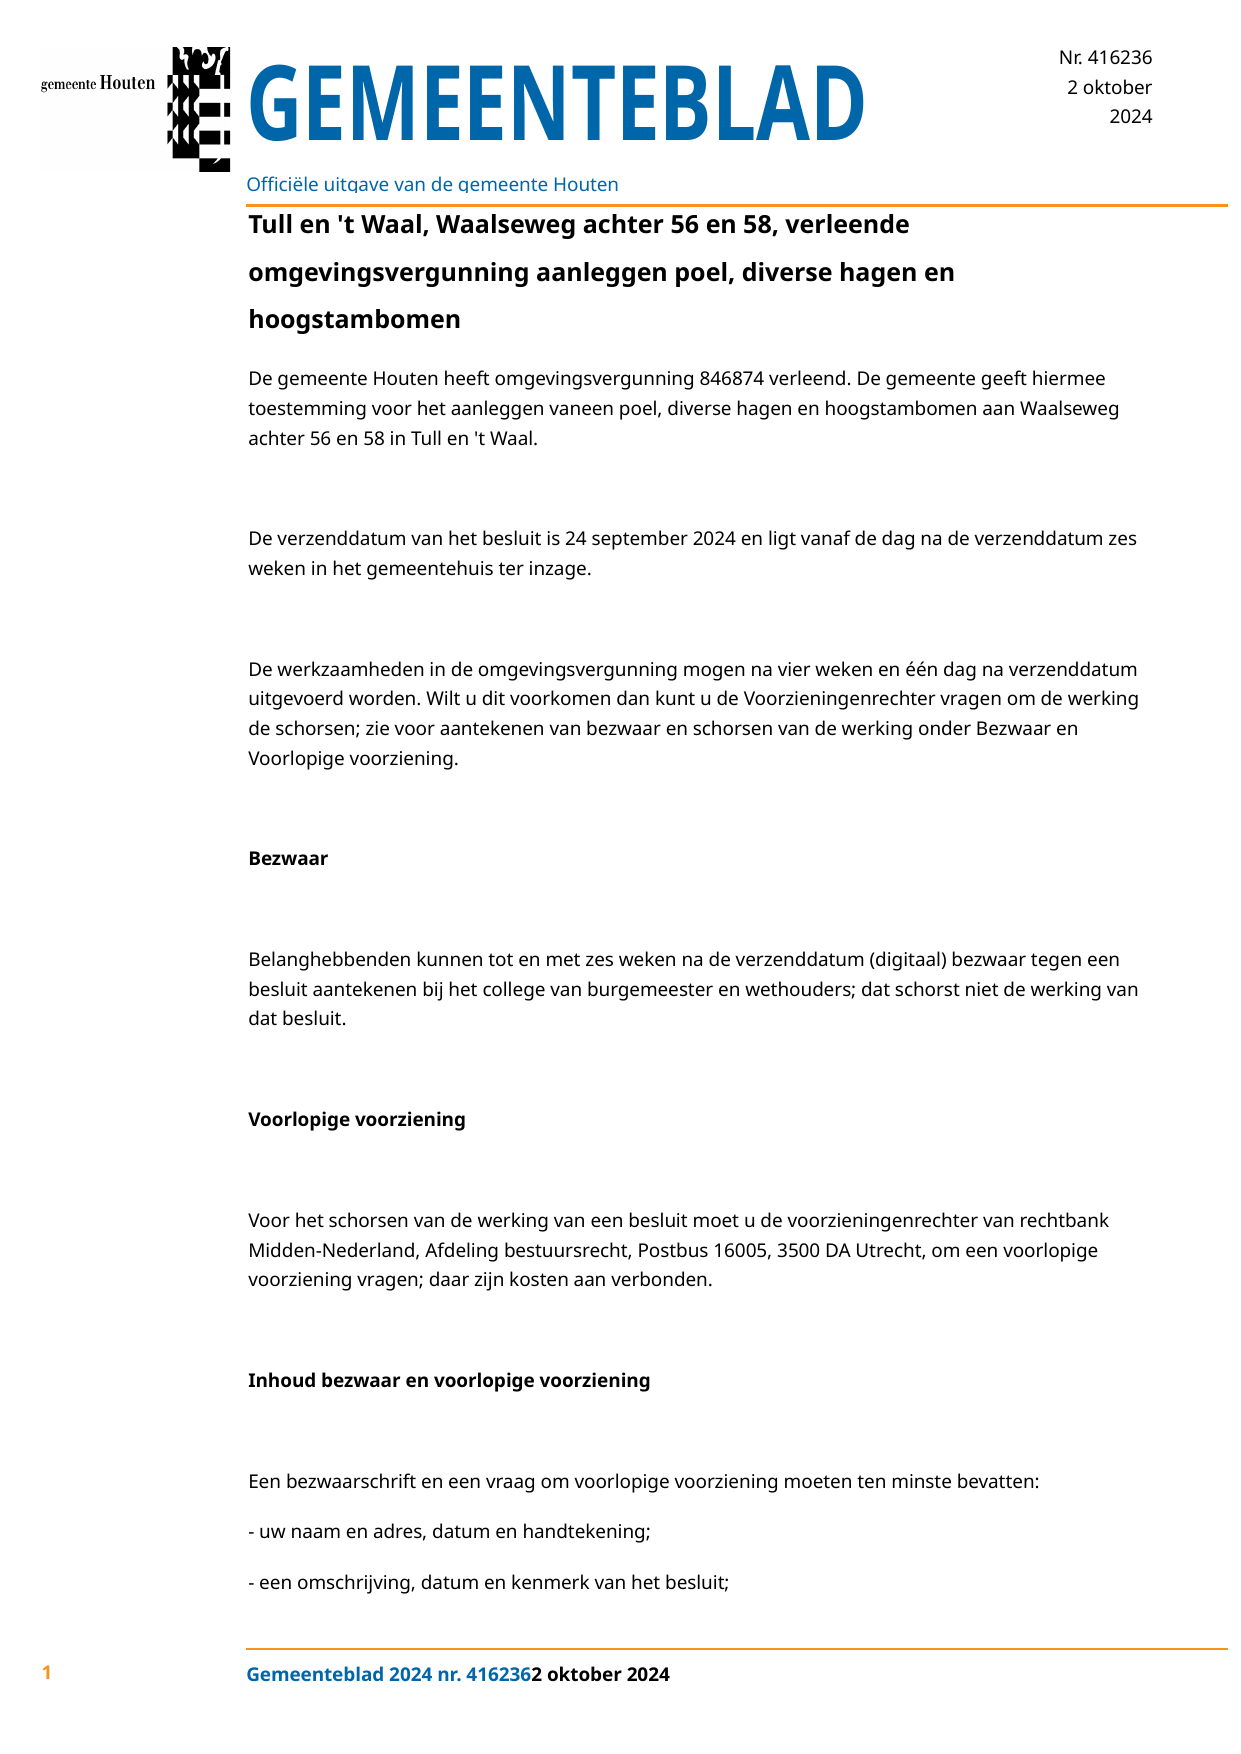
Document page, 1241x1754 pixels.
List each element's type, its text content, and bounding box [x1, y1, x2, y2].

text De verzenddatum van het besluit is 24 september 2024 en ligt vanaf de dag na de verzenddatum zes weken in het gemeentehuis ter inzage. [248, 526, 1152, 581]
text Tull en 't Waal, Waalseweg achter 56 en 58, verleende omgevingsvergunning aanleggen poel, diverse hagen en hoogstambomen [248, 207, 1152, 336]
text Belanghebbenden kunnen tot en met zes weken na de verzenddatum (digitaal) bezwaar tegen een besluit aantekenen bij het college van burgemeester en wethouders; dat schorst niet de werking van dat besluit. [248, 946, 1152, 1031]
picture [41, 47, 231, 172]
text Inhoud bezwaar en voorlopige voorziening [248, 1367, 1152, 1393]
text - een omschrijving, datum en kenmerk van het besluit; [248, 1569, 1152, 1594]
text Voorlopige voorziening [248, 1106, 1152, 1132]
text - uw naam en adres, datum en handtekening; [248, 1518, 1152, 1544]
text Een bezwaarschrift en een vraag om voorlopige voorziening moeten ten minste bevatten: [248, 1468, 1152, 1494]
text De gemeente Houten heeft omgevingsvergunning 846874 verleend. De gemeente geeft hiermee toestemming voor het aanleggen vaneen poel, diverse hagen en hoogstambomen aan Waalseweg achter 56 en 58 in Tull en 't Waal. [248, 366, 1152, 450]
text De werkzaamheden in de omgevingsvergunning mogen na vier weken en één dag na verzenddatum uitgevoerd worden. Wilt u dit voorkomen dan kunt u de Voorzieningenrechter vragen om de werking de schorsen; zie voor aantekenen van bezwaar en schorsen van de werking onder Bezwaar en Voorlopige voorziening. [248, 656, 1152, 770]
text Voor het schorsen van de werking van een besluit moet u de voorzieningenrechter van rechtbank Midden-Nederland, Afdeling bestuursrecht, Postbus 16005, 3500 DA Utrecht, om een voorlopige voorziening vragen; daar zijn kosten aan verbonden. [248, 1207, 1152, 1292]
text Bezwaar [248, 846, 1152, 871]
